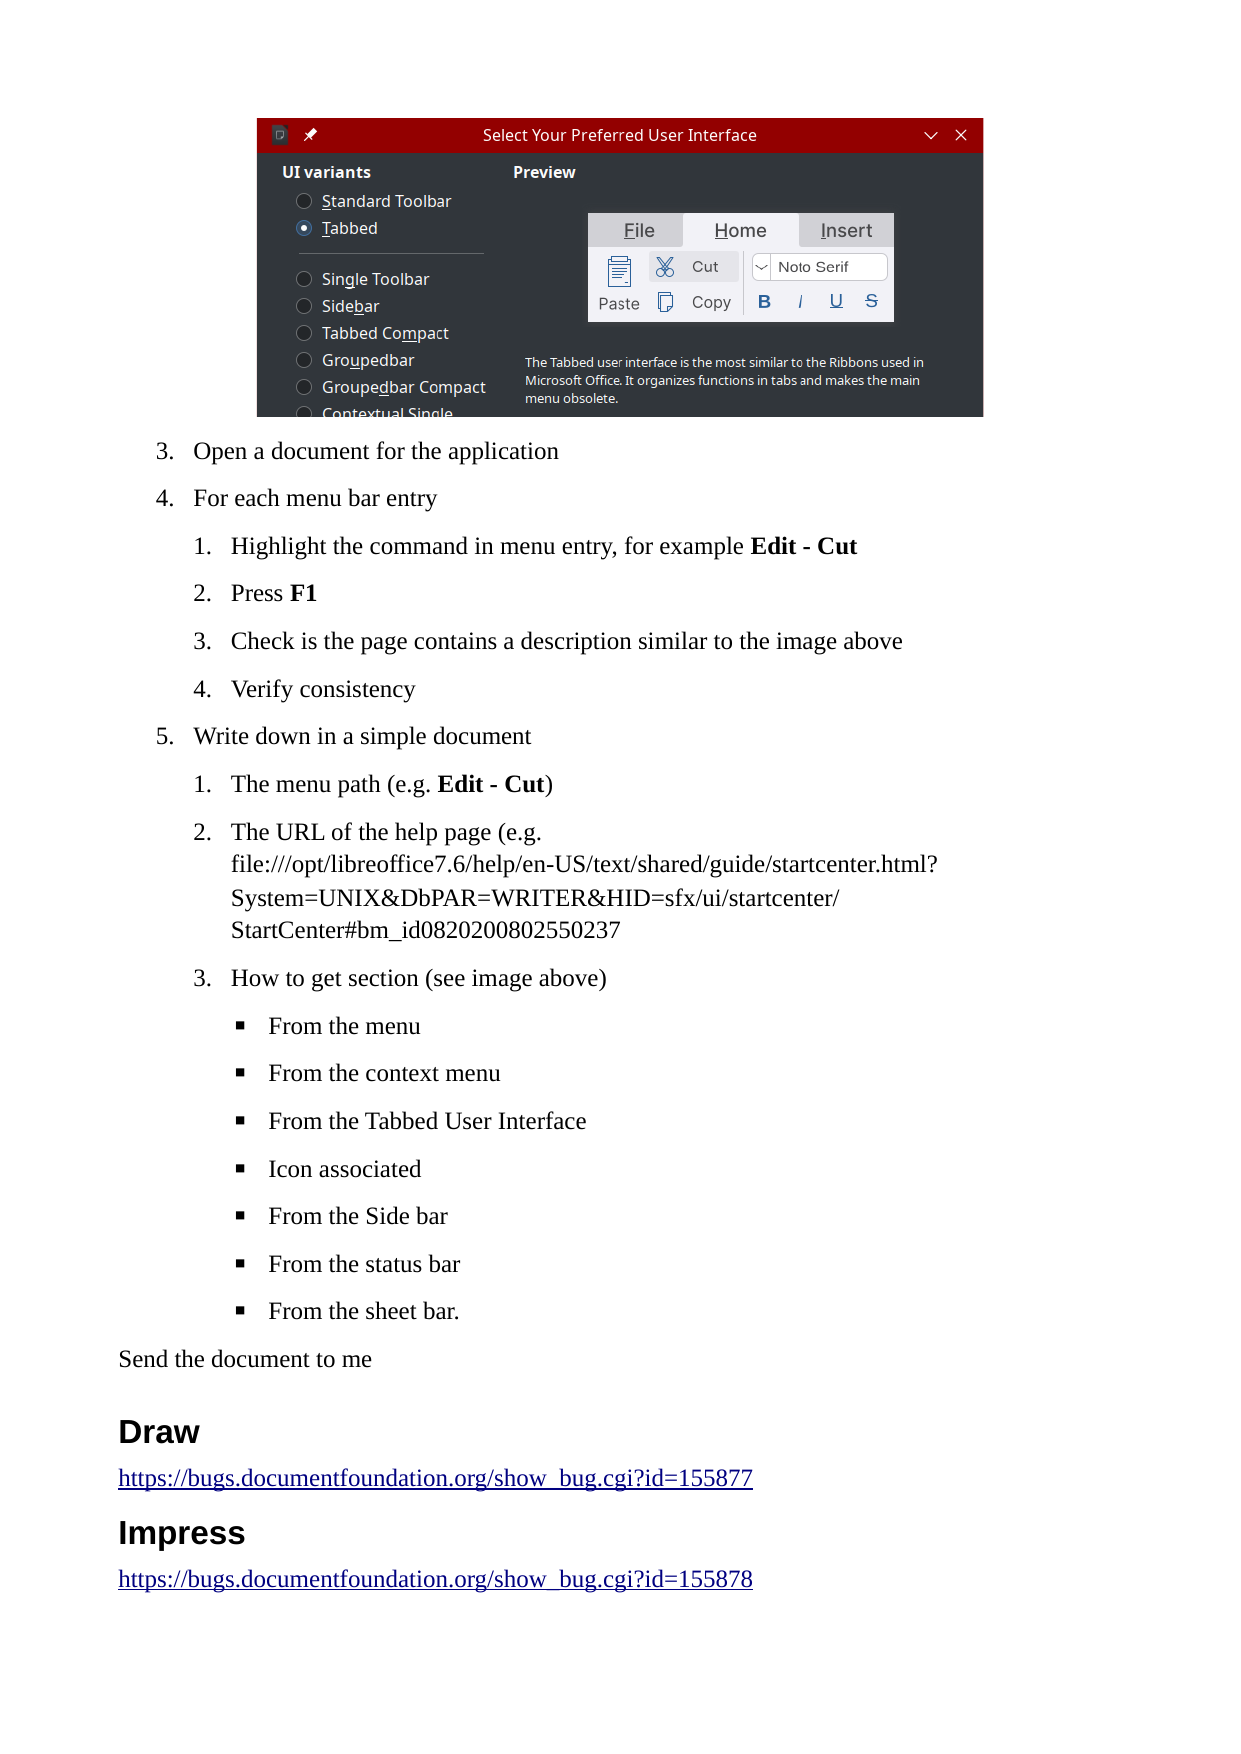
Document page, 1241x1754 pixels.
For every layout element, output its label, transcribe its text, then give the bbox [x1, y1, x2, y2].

text https://bugs.documentfoundation.org/show_bug.cgi?id=155878 [118, 1564, 1122, 1593]
list The menu path (e.g. Edit - Cut) [193, 769, 1122, 798]
list Open a document for the application [156, 436, 1122, 464]
list Check is the page contains a description similar to the image above [193, 626, 1122, 655]
list How to get section (see image above) [193, 963, 1122, 992]
list Verify consistency [193, 674, 1122, 702]
list From the menu [231, 1011, 1122, 1039]
picture [256, 118, 984, 417]
text https://bugs.documentfoundation.org/show_bug.cgi?id=155877 [118, 1463, 1122, 1492]
list Icon associated [231, 1154, 1122, 1182]
subtitle Impress [118, 1513, 1122, 1551]
text Send the document to me [118, 1344, 1122, 1373]
list For each menu bar entry [156, 483, 1122, 512]
list From the context menu [231, 1058, 1122, 1087]
list From the sheet bar. [231, 1296, 1122, 1325]
list The URL of the help page (e.g. file:///opt/libreoffice7.6/help/en-US/text/shared/guide/startcenter.html?System=UNIX&DbPAR=WRITER&HID=sfx/ui/startcenter/StartCenter#bm_id0820200802550237 [193, 817, 1122, 944]
list From the status bar [231, 1249, 1122, 1278]
list Press F1 [193, 578, 1122, 607]
list From the Side bar [231, 1201, 1122, 1230]
subtitle Draw [118, 1412, 1122, 1451]
list Write down in a simple document [156, 721, 1122, 750]
list Highlight the command in menu entry, for example Edit - Cut [193, 531, 1122, 560]
list From the Tabbed User Interface [231, 1106, 1122, 1135]
